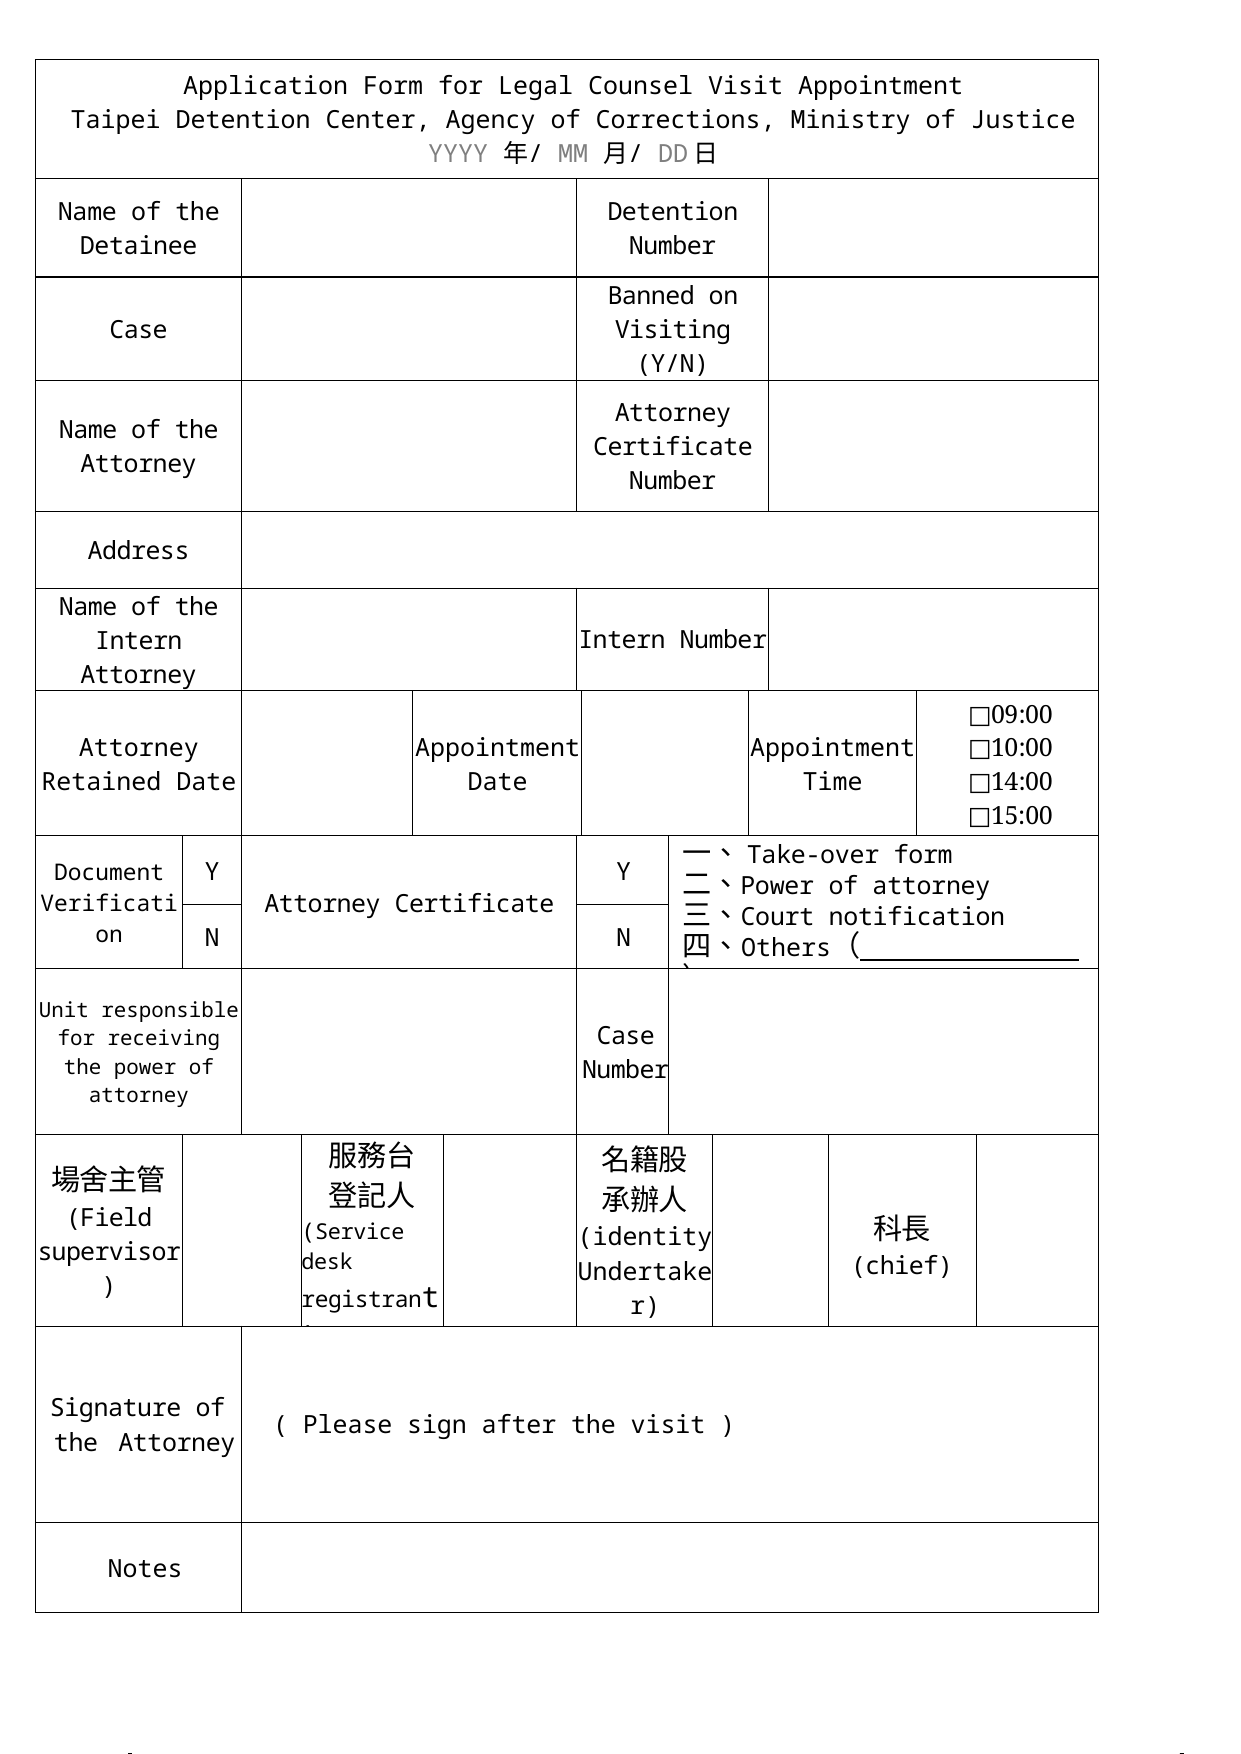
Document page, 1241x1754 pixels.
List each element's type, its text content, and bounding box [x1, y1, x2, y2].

table_cell [242, 278, 576, 380]
table_cell Name of the Detainee [36, 179, 241, 276]
table_cell N [183, 905, 241, 968]
table_cell Attorney Certificate [242, 836, 576, 968]
table_cell Y [183, 836, 241, 904]
table_cell 科長 (chief) [829, 1135, 976, 1326]
table_cell Appointment Time [749, 691, 916, 835]
table_cell [769, 278, 1098, 380]
table_cell [183, 1135, 301, 1326]
table_cell Attorney Retained Date [36, 691, 241, 835]
table_cell Detention Number [577, 179, 768, 276]
table_cell [769, 589, 1098, 690]
table_cell Banned on Visiting (Y/N) [577, 278, 768, 380]
table_cell Notes [36, 1523, 241, 1612]
table_cell [242, 381, 576, 511]
table_cell [769, 179, 1098, 276]
table_cell N [577, 905, 668, 968]
table_cell Unit responsible for receiving the power of attorney [36, 969, 241, 1134]
table_cell [669, 969, 1098, 1134]
table_cell Address [36, 512, 241, 587]
table_cell Signature of the Attorney [36, 1327, 241, 1522]
table_cell Y [577, 836, 668, 904]
table_cell 一、 Take-over form 二、Power of attorney 三、Court notification 四、Others（ ） [669, 836, 1098, 968]
table_cell Name of the Intern Attorney [36, 589, 241, 690]
table_header Application Form for Legal Counsel Visit Appointment Taipei Detention Center, Agency of Corrections, Ministry of Justice YYYY 年/ MM 月/ DD日 [36, 60, 1098, 178]
table_cell 名籍股 承辦人 (identity Undertaker) [577, 1135, 712, 1326]
table_cell ( Please sign after the visit ) [242, 1327, 1098, 1522]
table_cell [713, 1135, 828, 1326]
table_cell [242, 589, 576, 690]
table_cell 場舍主管 (Field supervisor) [36, 1135, 182, 1326]
table_cell Attorney Certificate Number [577, 381, 768, 511]
table_cell [242, 179, 576, 276]
table_cell Intern Number [577, 589, 768, 690]
table_cell [242, 969, 576, 1134]
table_cell [242, 691, 412, 835]
table_cell [977, 1135, 1098, 1326]
table_cell [582, 691, 748, 835]
table_cell [242, 512, 1098, 587]
table_cell Name of the Attorney [36, 381, 241, 511]
table_cell 服務台 登記人 (Service desk registrant) [302, 1135, 443, 1326]
table_cell Appointment Date [413, 691, 581, 835]
table_cell [769, 381, 1098, 511]
table_cell □09:00 □10:00 □14:00 □15:00 [917, 691, 1098, 835]
table_cell [242, 1523, 1098, 1612]
table_cell [444, 1135, 576, 1326]
table_cell Case Number [577, 969, 668, 1134]
table_cell Case [36, 278, 241, 380]
table_cell Document Verification [36, 836, 182, 968]
